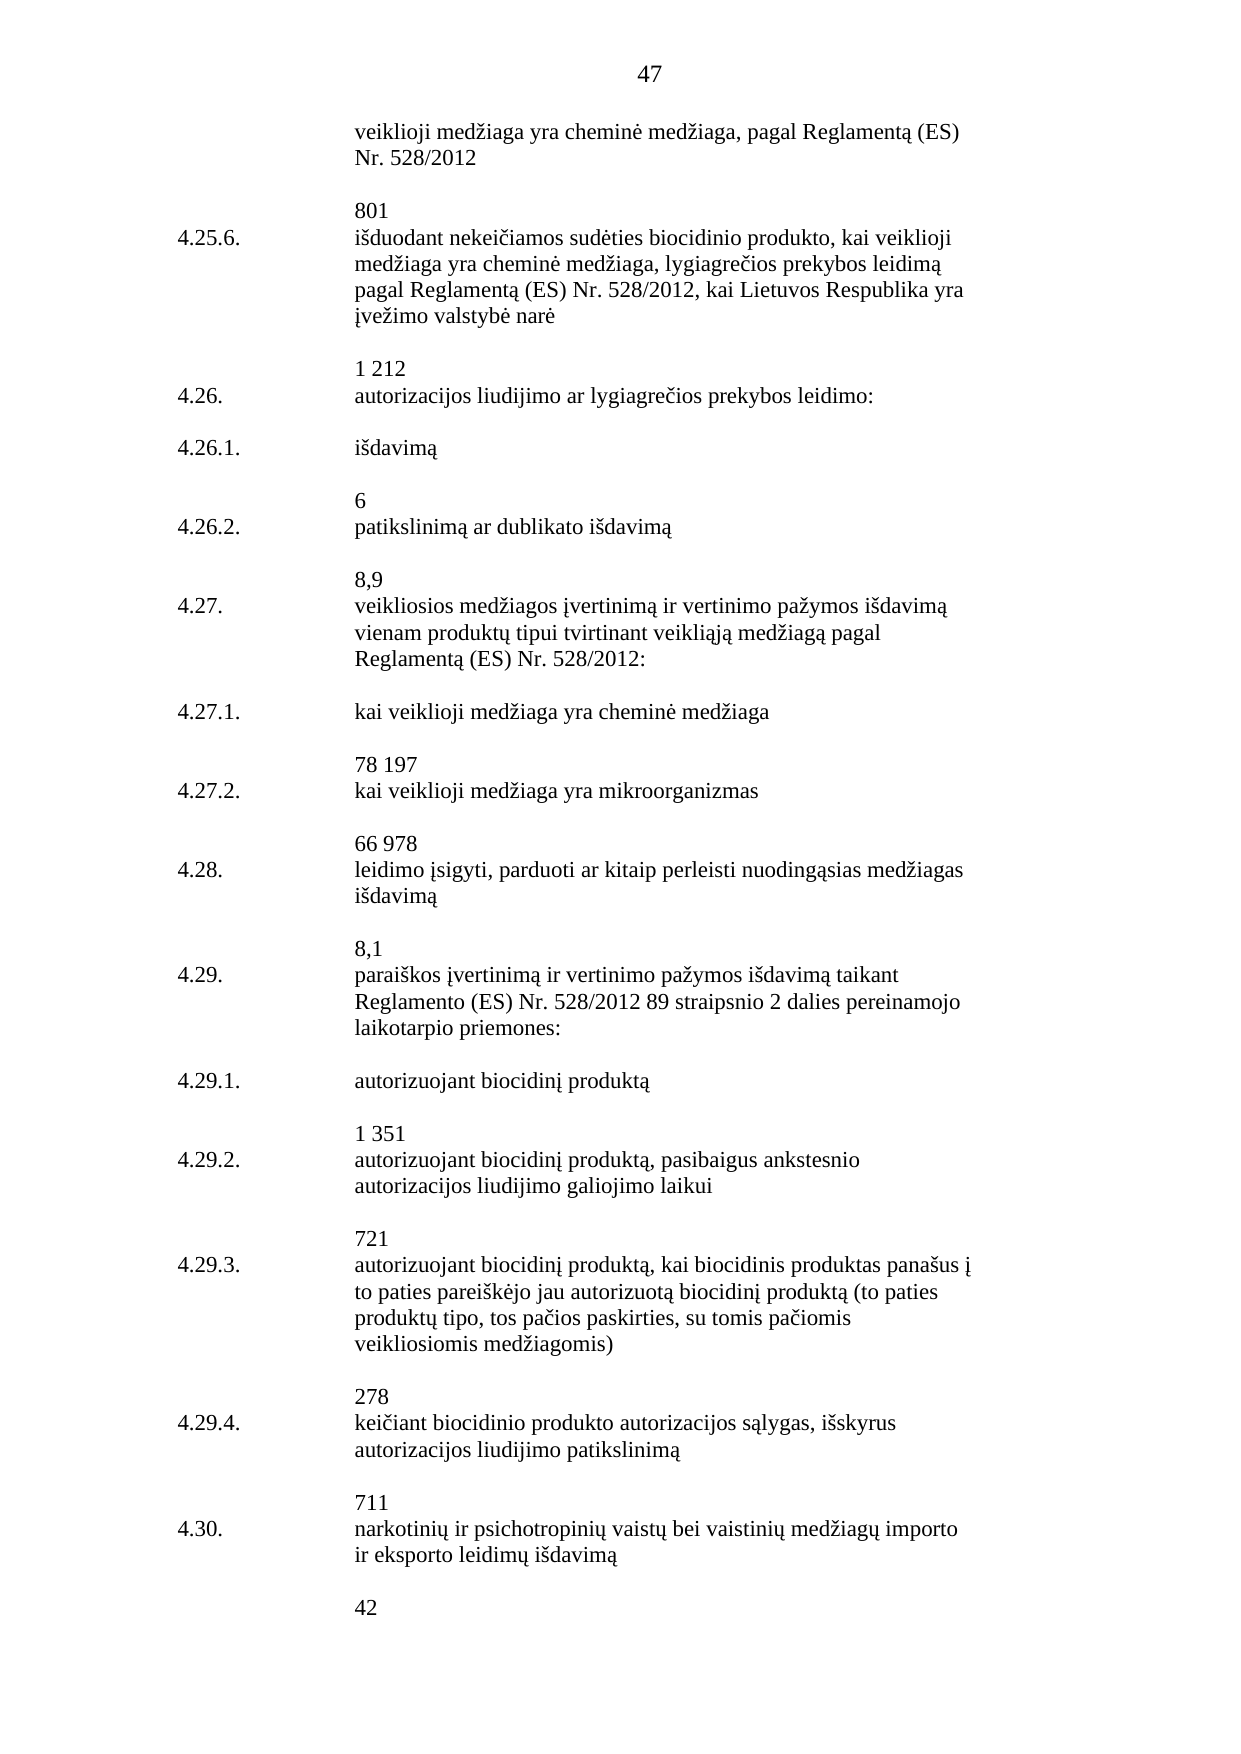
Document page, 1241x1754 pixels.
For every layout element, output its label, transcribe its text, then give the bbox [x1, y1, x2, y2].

text medžiaga yra cheminė medžiaga, lygiagrečios prekybos leidimą [354, 250, 974, 276]
text 4.30. narkotinių ir psichotropinių vaistų bei vaistinių medžiagų importo [177, 1515, 974, 1541]
text 4.29.3. autorizuojant biocidinį produktą, kai biocidinis produktas panašus į [177, 1251, 974, 1278]
text įvežimo valstybė narė 1 212 [354, 303, 974, 382]
text 4.25.6. išduodant nekeičiamos sudėties biocidinio produkto, kai veiklioji [177, 223, 974, 250]
text 4.26.2. patikslinimą ar dublikato išdavimą 8,9 [177, 513, 974, 592]
text 4.27. veikliosios medžiagos įvertinimą ir vertinimo pažymos išdavimą [177, 592, 974, 619]
text 4.26. autorizacijos liudijimo ar lygiagrečios prekybos leidimo: [177, 382, 974, 434]
text ir eksporto leidimų išdavimą 42 [354, 1541, 974, 1620]
text vienam produktų tipui tvirtinant veikliąją medžiagą pagal [354, 619, 974, 645]
text Nr. 528/2012 801 [354, 144, 974, 223]
text Reglamento (ES) Nr. 528/2012 89 straipsnio 2 dalies pereinamojo [354, 988, 974, 1014]
text 4.29.2. autorizuojant biocidinį produktą, pasibaigus ankstesnio [177, 1146, 974, 1172]
text veikliosiomis medžiagomis) 278 [354, 1330, 974, 1409]
text to paties pareiškėjo jau autorizuotą biocidinį produktą (to paties [354, 1278, 974, 1304]
text autorizacijos liudijimo patikslinimą 711 [354, 1436, 974, 1515]
text pagal Reglamentą (ES) Nr. 528/2012, kai Lietuvos Respublika yra [354, 276, 974, 303]
text produktų tipo, tos pačios paskirties, su tomis pačiomis [354, 1304, 974, 1330]
text išdavimą 8,1 [354, 882, 974, 961]
text 4.27.2. kai veiklioji medžiaga yra mikroorganizmas 66 978 [177, 777, 974, 856]
text 4.28. leidimo įsigyti, parduoti ar kitaip perleisti nuodingąsias medžiagas [177, 856, 974, 882]
text 4.27.1. kai veiklioji medžiaga yra cheminė medžiaga 78 197 [177, 698, 974, 777]
text autorizacijos liudijimo galiojimo laikui 721 [354, 1172, 974, 1251]
text 4.29.4. keičiant biocidinio produkto autorizacijos sąlygas, išskyrus [177, 1409, 974, 1436]
text Reglamentą (ES) Nr. 528/2012: [354, 645, 974, 698]
text veiklioji medžiaga yra cheminė medžiaga, pagal Reglamentą (ES) [354, 118, 974, 144]
text 4.29. paraiškos įvertinimą ir vertinimo pažymos išdavimą taikant [177, 961, 974, 988]
text laikotarpio priemones: [354, 1014, 974, 1067]
text 4.26.1. išdavimą 6 [177, 434, 974, 513]
text 4.29.1. autorizuojant biocidinį produktą 1 351 [177, 1067, 974, 1146]
